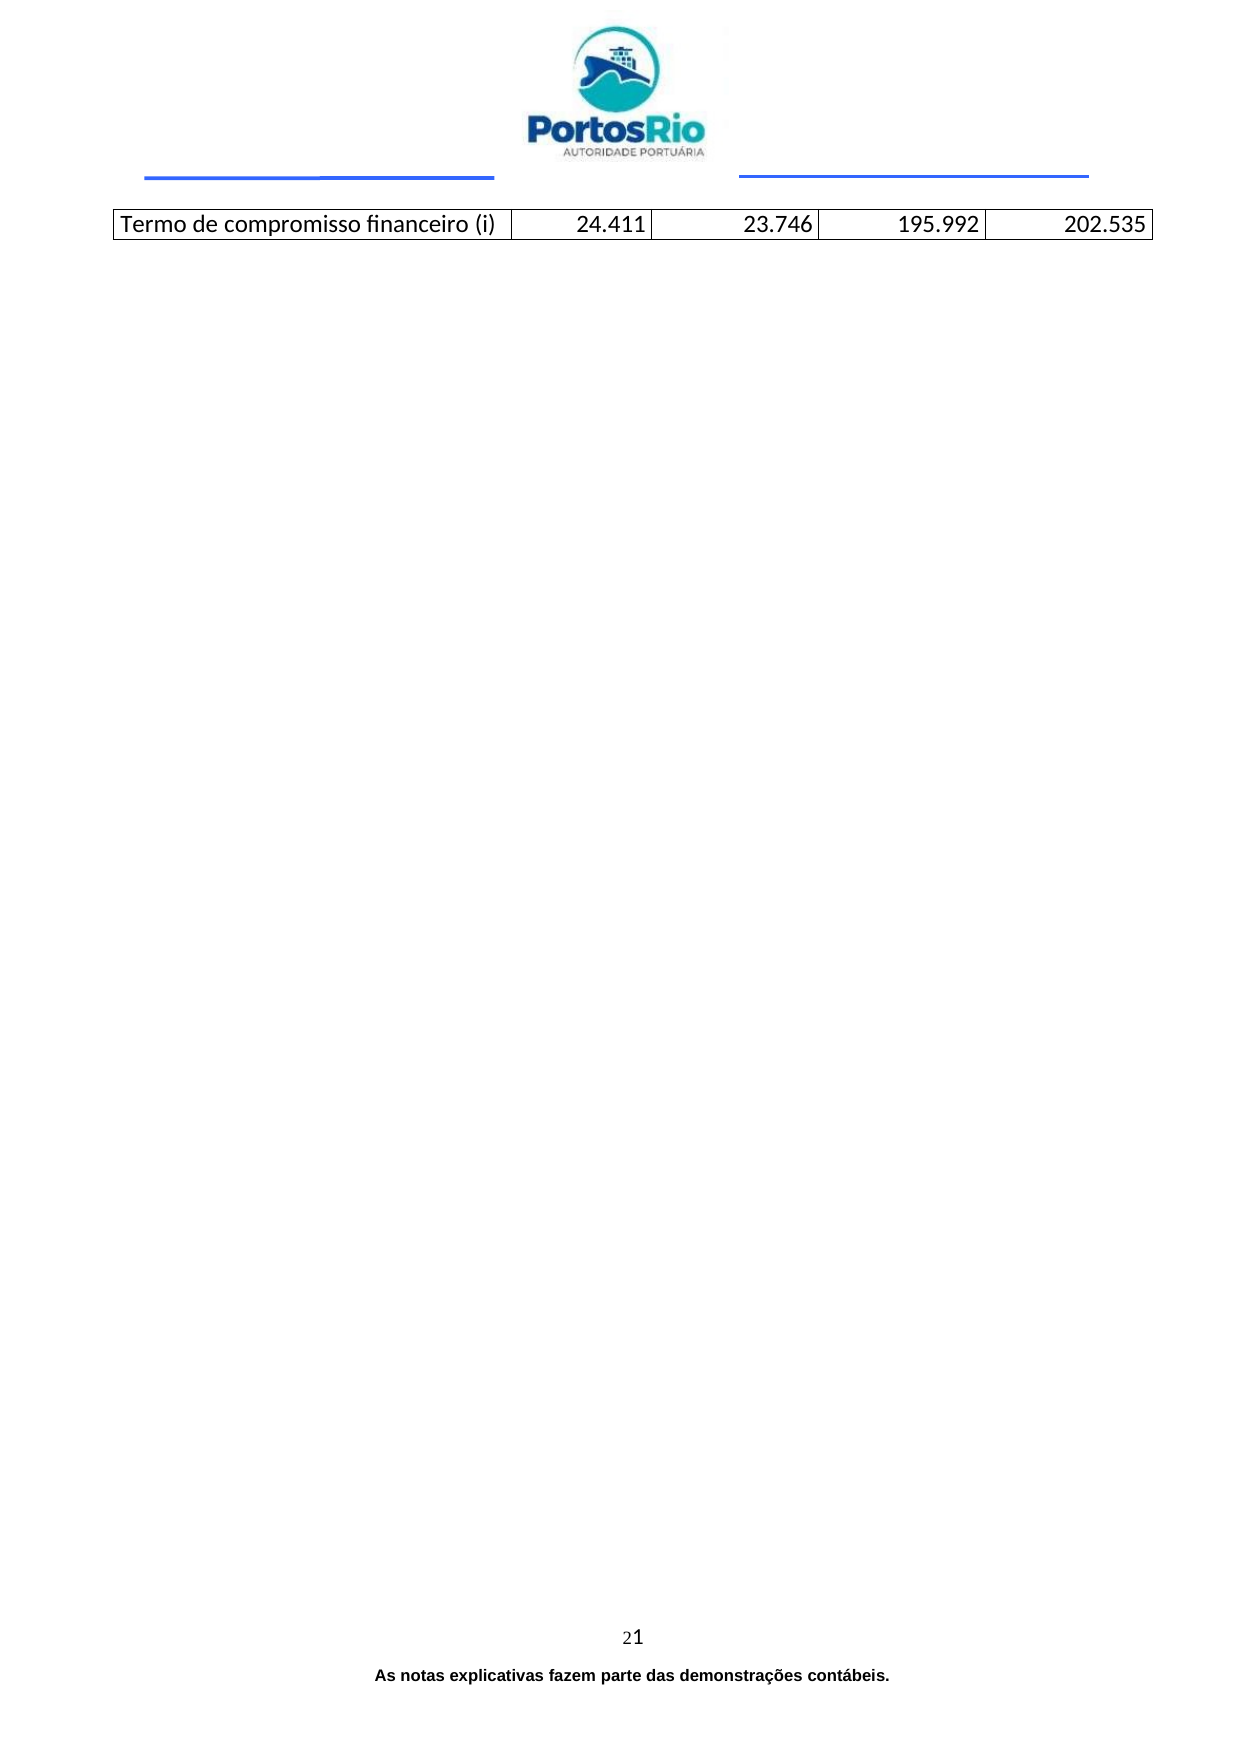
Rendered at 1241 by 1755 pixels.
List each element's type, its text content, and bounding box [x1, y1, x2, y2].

table_cell 24.411 [512, 210, 651, 239]
table_cell Termo de compromisso financeiro (i) [114, 210, 511, 239]
table_cell 23.746 [652, 210, 818, 239]
table_cell 202.535 [986, 210, 1152, 239]
table_cell 195.992 [819, 210, 985, 239]
